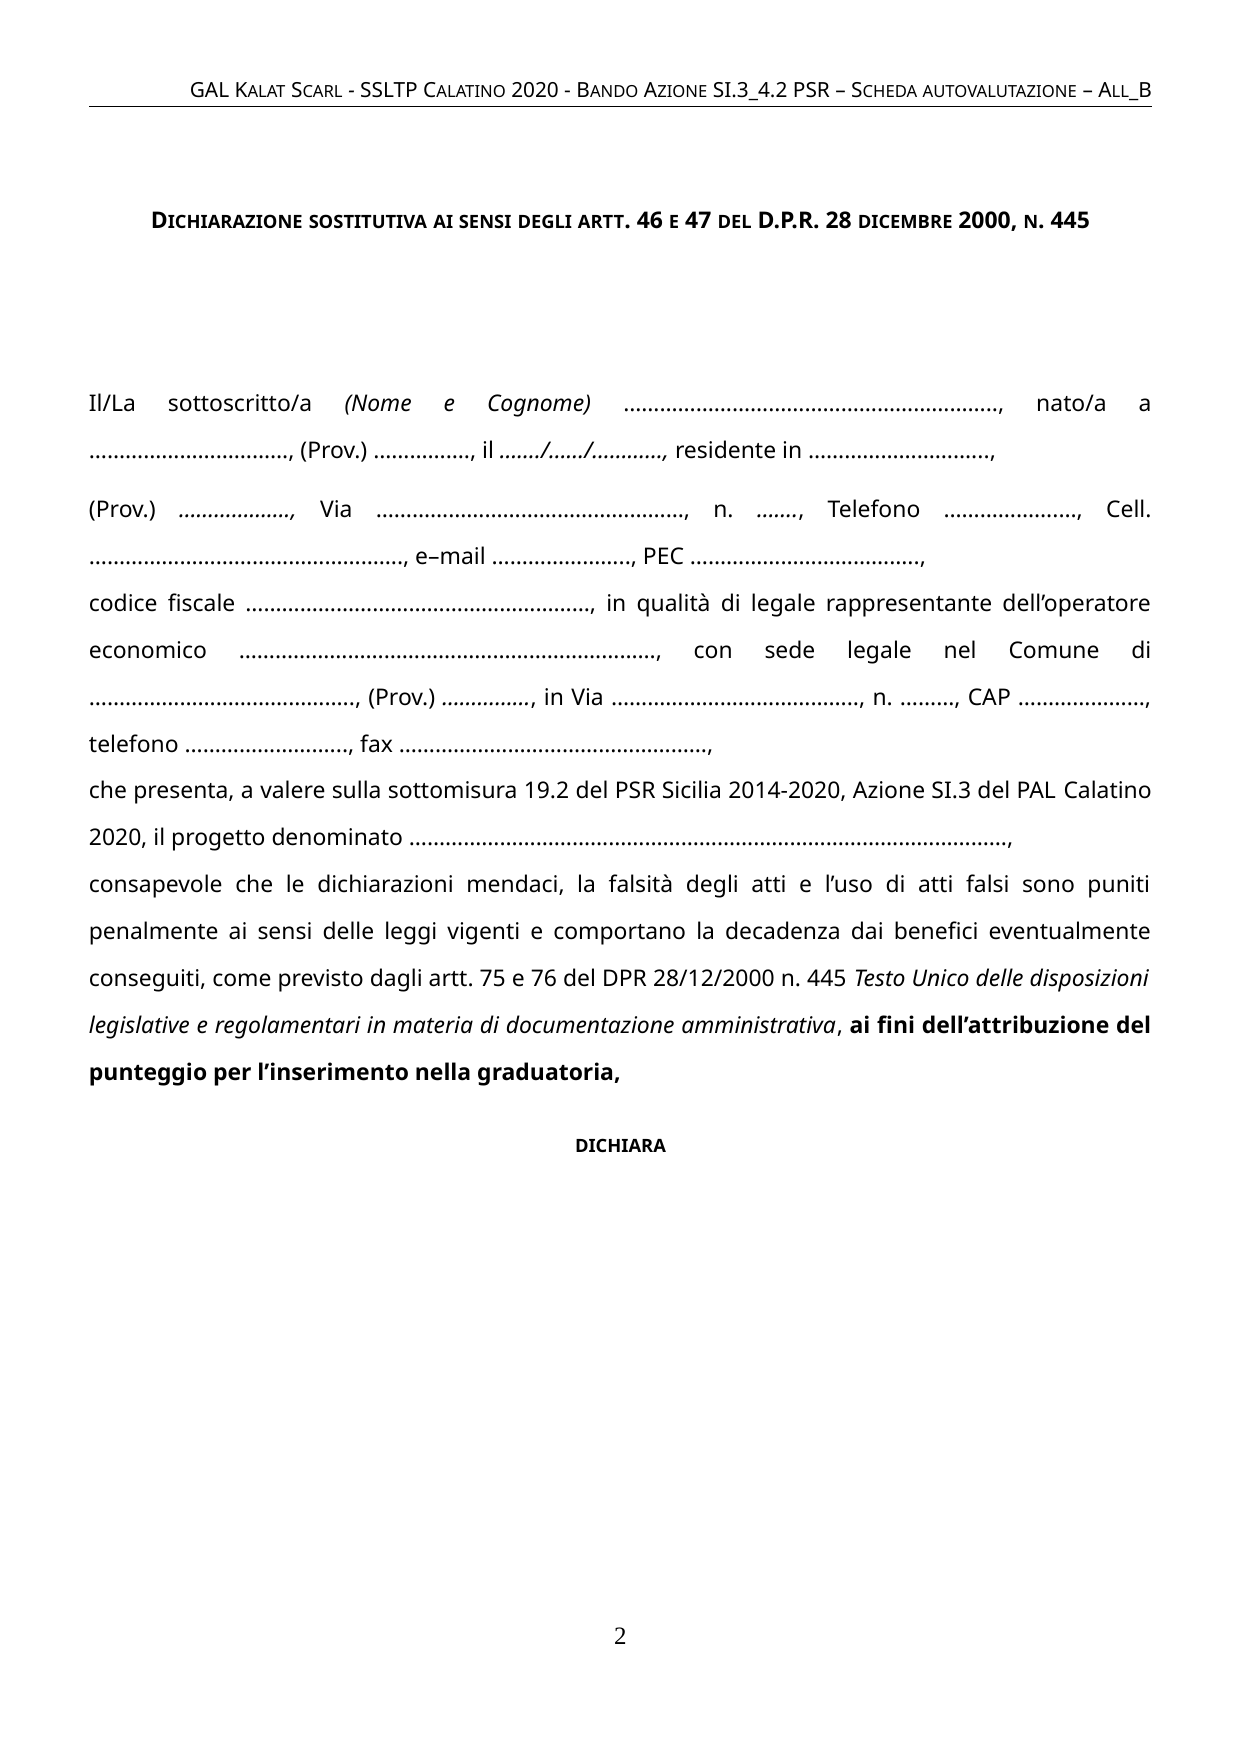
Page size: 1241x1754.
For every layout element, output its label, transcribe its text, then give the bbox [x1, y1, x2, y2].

text consapevole che le dichiarazioni mendaci, la falsità degli atti e l’uso di atti falsi sono puniti penalmente ai sensi delle leggi vigenti e comportano la decadenza dai benefici eventualmente conseguiti, come previsto dagli artt. 75 e 76 del DPR 28/12/2000 n. 445 Testo Unico delle disposizioni legislative e regolamentari in materia di documentazione amministrativa, ai fini dell’attribuzione del punteggio per l’inserimento nella graduatoria, [89, 868, 1152, 1087]
text codice fiscale …………………………………………………, in qualità di legale rappresentante dell’operatore economico ……………………………………………………………, con sede legale nel Comune di …………………………………….., (Prov.) ……………, in Via ………………………………….., n. ………, CAP …………………, telefono ……………………..., fax ……………………………………………, [89, 587, 1152, 759]
text (Prov.) ………………., Via ……………………………………………, n. ……., Telefono ……………….…, Cell. ……………………………………………., e–mail ………………….., PEC ……………………………….., [89, 493, 1152, 571]
text che presenta, a valere sulla sottomisura 19.2 del PSR Sicilia 2014-2020, Azione SI.3 del PAL Calatino 2020, il progetto denominato ………………………………………………………………………………………, [89, 774, 1152, 852]
text Il/La sottoscritto/a (Nome e Cognome) …………………………………………………….., nato/a a ……………………………, (Prov.) ……………., il ……./……/…………, residente in ………………………..., [89, 387, 1152, 465]
text dichiara [89, 1127, 1152, 1159]
text Dichiarazione sostitutiva ai sensi degli artt. 46 e 47 del D.P.R. 28 dicembre 2000, n. 445 [89, 204, 1152, 235]
